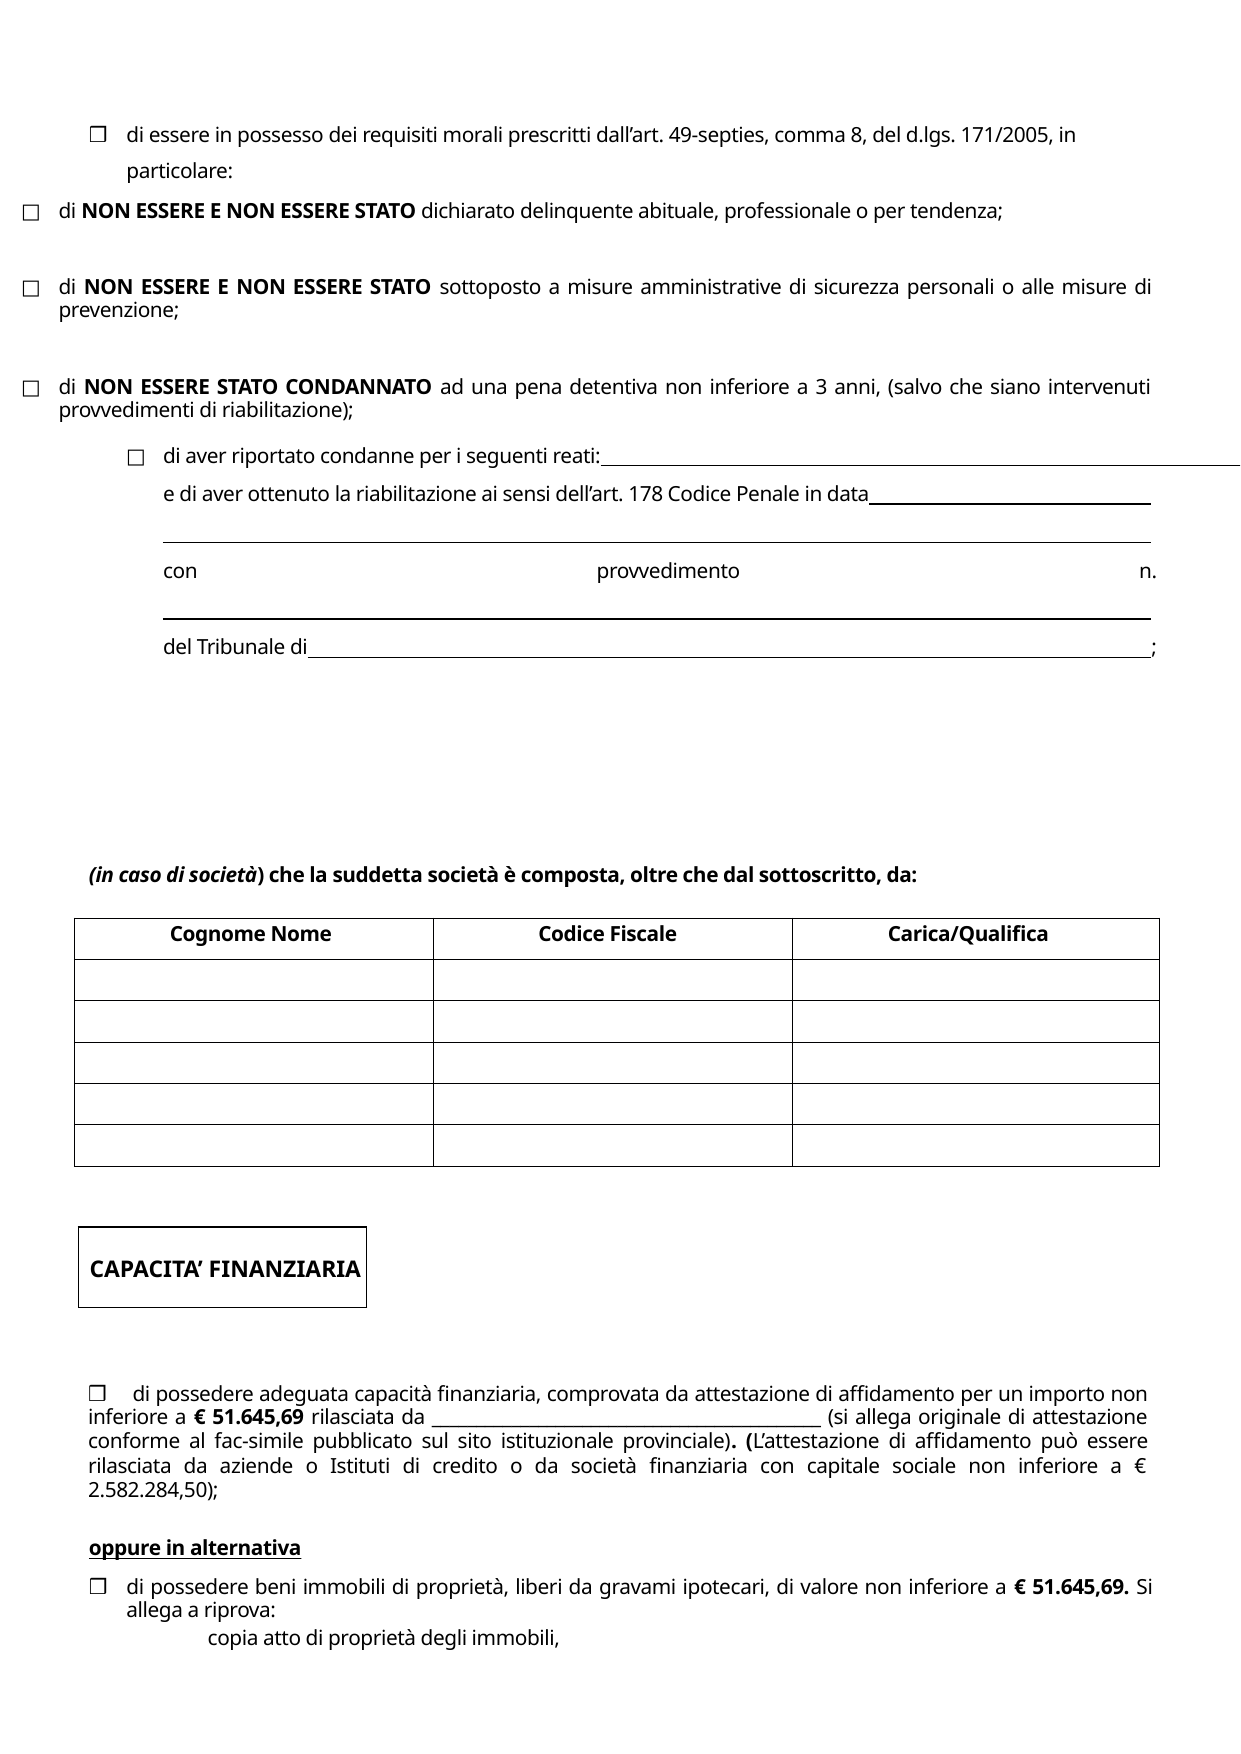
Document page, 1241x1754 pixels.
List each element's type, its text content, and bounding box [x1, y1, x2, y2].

text CAPACITA’ FINANZIARIA [89, 1256, 366, 1283]
table_cell [434, 1043, 792, 1083]
table_header Codice Fiscale [434, 919, 792, 959]
table_header Carica/Qualifica [793, 919, 1159, 959]
table_cell [434, 1125, 792, 1166]
table_header Cognome Nome [75, 919, 433, 959]
table_cell [75, 1125, 433, 1166]
list di possedere adeguata capacità finanziaria, comprovata da attestazione di affidamento per un importo non inferiore a € 51.645,69 rilasciata da ____________________________________________ (si allega originale di attestazione conforme al fac-simile pubblicato sul sito istituzionale provinciale). (L’attestazione di affidamento può essere rilasciata da aziende o Istituti di credito o da società finanziaria con capitale sociale non inferiore a € 2.582.284,50); [88, 1382, 1148, 1503]
table_cell [793, 1043, 1159, 1083]
table_cell [75, 960, 433, 1000]
list di NON ESSERE E NON ESSERE STATO dichiarato delinquente abituale, professionale o per tendenza; [21, 199, 1152, 223]
table_cell [434, 1001, 792, 1042]
list di essere in possesso dei requisiti morali prescritti dall’art. 49-septies, comma 8, del d.lgs. 171/2005, in particolare: [89, 114, 1178, 186]
list di NON ESSERE E NON ESSERE STATO sottoposto a misure amministrative di sicurezza personali o alle misure di prevenzione; [21, 275, 1153, 323]
table_cell [75, 1043, 433, 1083]
subtitle (in caso di società) che la suddetta società è composta, oltre che dal sottoscritto, da: [89, 860, 1178, 888]
table_cell [793, 1001, 1159, 1042]
table_cell [793, 1125, 1159, 1166]
list di NON ESSERE STATO CONDANNATO ad una pena detentiva non inferiore a 3 anni, (salvo che siano intervenuti provvedimenti di riabilitazione); [21, 375, 1152, 424]
text oppure in alternativa [89, 1533, 1178, 1562]
table_cell [434, 1084, 792, 1124]
table_cell [75, 1084, 433, 1124]
list di possedere beni immobili di proprietà, liberi da gravami ipotecari, di valore non inferiore a € 51.645,69. Si allega a riprova: [89, 1575, 1152, 1623]
table_cell [75, 1001, 433, 1042]
subtitle copia atto di proprietà degli immobili, [207, 1624, 1178, 1651]
table_cell [793, 1084, 1159, 1124]
table_cell [434, 960, 792, 1000]
table_cell [793, 960, 1159, 1000]
list di aver riportato condanne per i seguenti reati: e di aver ottenuto la riabilitazione ai sensi dell’art. 178 Codice Penale in data con provvedimento n. del Tribunale di ; [126, 432, 1157, 662]
